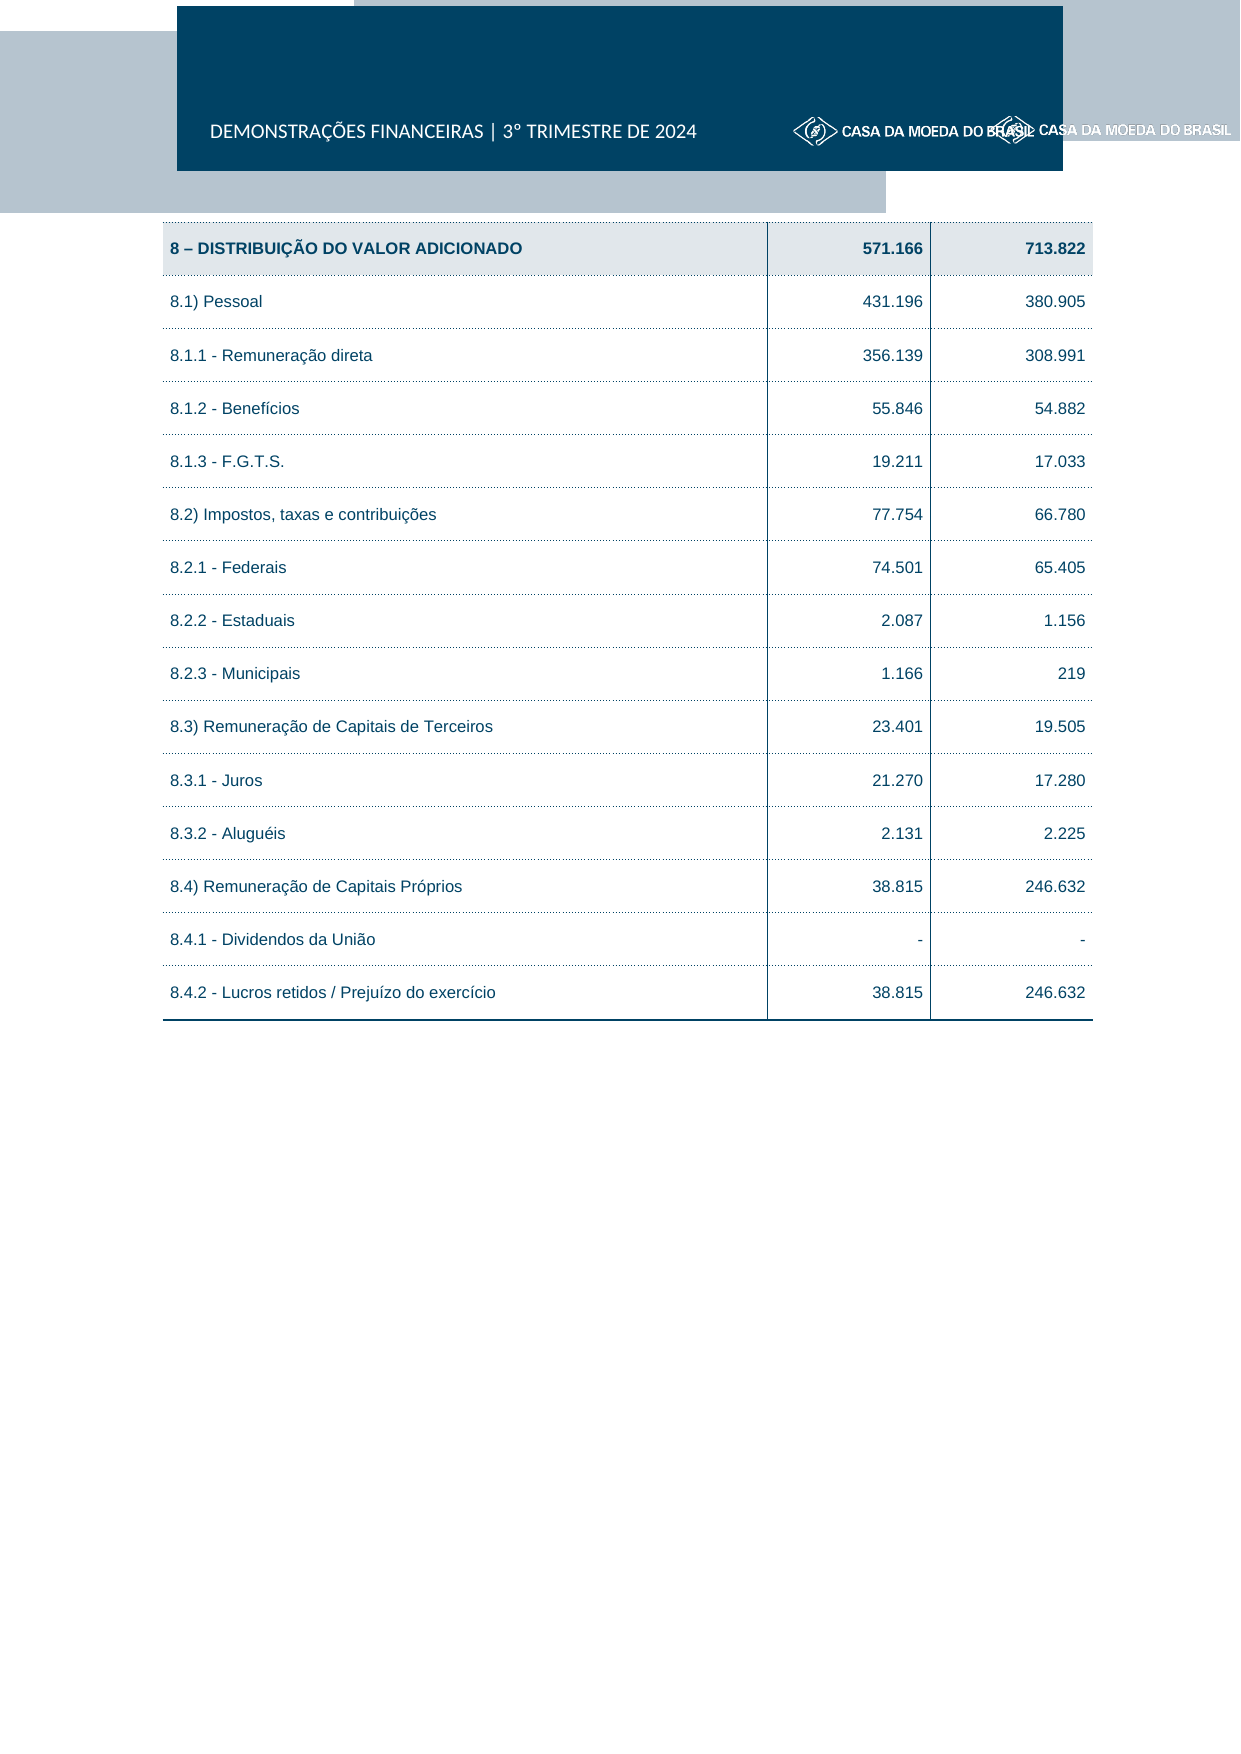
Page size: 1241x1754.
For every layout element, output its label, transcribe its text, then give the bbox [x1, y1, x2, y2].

table_cell 8.2.1 - Federais [163, 540, 767, 593]
table_cell 23.401 [768, 700, 930, 753]
table_cell 55.846 [768, 381, 930, 434]
table_cell 1.156 [931, 594, 1093, 647]
table_cell 2.225 [931, 806, 1093, 859]
table_cell 54.882 [931, 381, 1093, 434]
table_cell 8.4) Remuneração de Capitais Próprios [163, 859, 767, 912]
table_cell 219 [931, 647, 1093, 700]
table_cell 356.139 [768, 328, 930, 381]
table_cell 431.196 [768, 275, 930, 328]
table_cell 8.1.3 - F.G.T.S. [163, 434, 767, 487]
table_cell 65.405 [931, 540, 1093, 593]
table_cell 8.3.2 - Aluguéis [163, 806, 767, 859]
table_cell - [768, 912, 930, 965]
table_header 713.822 [931, 222, 1093, 275]
table_cell 8.2.3 - Municipais [163, 647, 767, 700]
table_cell 380.905 [931, 275, 1093, 328]
table_header 8 – DISTRIBUIÇÃO DO VALOR ADICIONADO [163, 222, 767, 275]
table_cell 19.505 [931, 700, 1093, 753]
table_cell 66.780 [931, 487, 1093, 540]
table_cell 2.131 [768, 806, 930, 859]
table_cell 8.4.1 - Dividendos da União [163, 912, 767, 965]
table_cell 8.4.2 - Lucros retidos / Prejuízo do exercício [163, 965, 767, 1018]
table_cell 8.1) Pessoal [163, 275, 767, 328]
table_cell 21.270 [768, 753, 930, 806]
table_cell 246.632 [931, 965, 1093, 1018]
table_header 571.166 [768, 222, 930, 275]
table_cell 1.166 [768, 647, 930, 700]
table_cell 17.033 [931, 434, 1093, 487]
table_cell 2.087 [768, 594, 930, 647]
table_cell 19.211 [768, 434, 930, 487]
table_cell 8.2.2 - Estaduais [163, 594, 767, 647]
table_cell 17.280 [931, 753, 1093, 806]
table_cell 8.3) Remuneração de Capitais de Terceiros [163, 700, 767, 753]
table_cell - [931, 912, 1093, 965]
table_cell 74.501 [768, 540, 930, 593]
table_cell 8.1.1 - Remuneração direta [163, 328, 767, 381]
table_cell 246.632 [931, 859, 1093, 912]
table_cell 308.991 [931, 328, 1093, 381]
table_cell 8.3.1 - Juros [163, 753, 767, 806]
table_cell 77.754 [768, 487, 930, 540]
table_cell 8.1.2 - Benefícios [163, 381, 767, 434]
table_cell 38.815 [768, 859, 930, 912]
table_cell 38.815 [768, 965, 930, 1018]
table_cell 8.2) Impostos, taxas e contribuições [163, 487, 767, 540]
